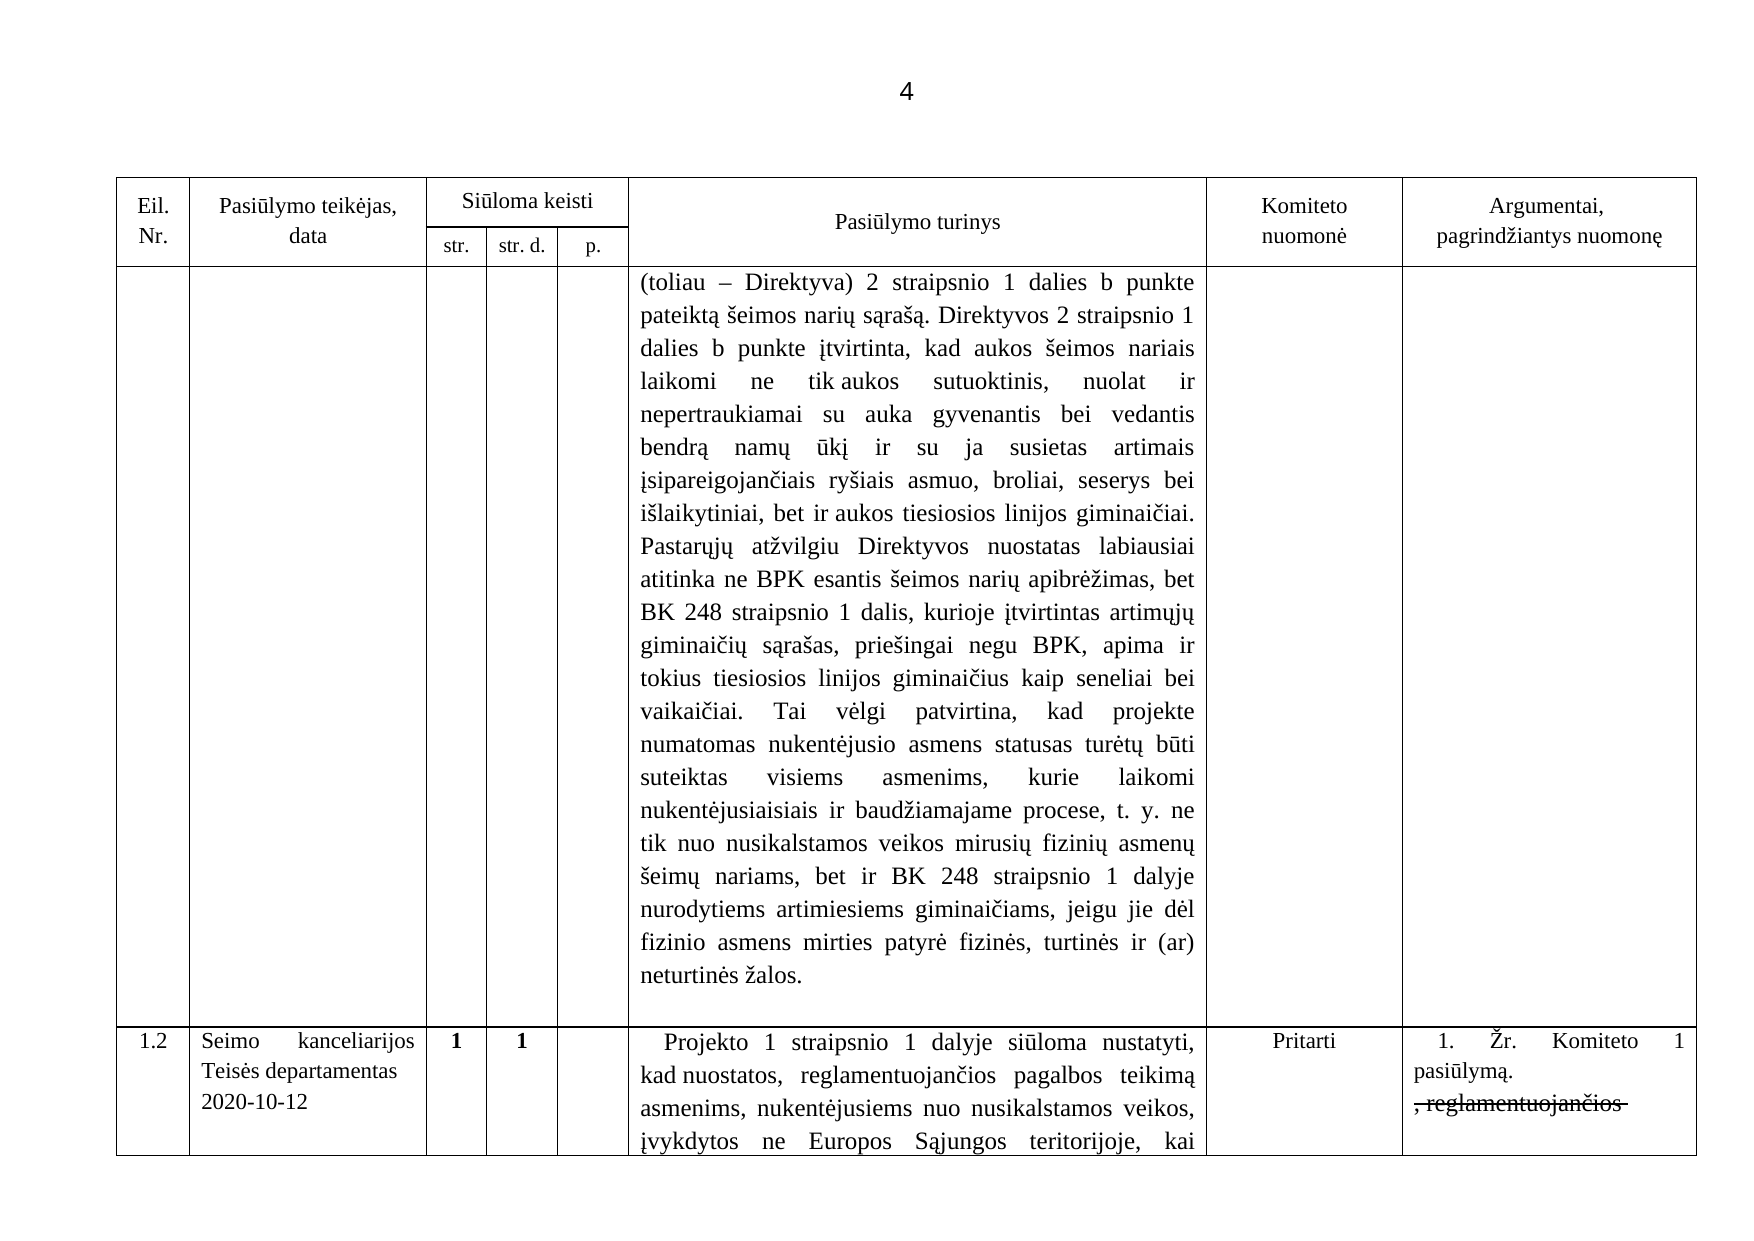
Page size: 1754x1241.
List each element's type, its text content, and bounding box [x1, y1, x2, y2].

table_header Komiteto nuomonė [1207, 178, 1402, 266]
table_header Pasiūlymo turinys [629, 178, 1206, 266]
table_cell 1 [427, 1028, 486, 1155]
table_header Siūloma keisti [427, 178, 628, 226]
table_cell 1 [487, 1028, 557, 1155]
table_header Eil. Nr. [117, 178, 189, 266]
table_header Argumentai, pagrindžiantys nuomonę [1403, 178, 1696, 266]
table_header Pasiūlymo teikėjas, data [190, 178, 426, 266]
table_cell [1207, 267, 1402, 1026]
table_cell 1. Žr. Komiteto 1 pasiūlymą. , reglamentuojančios [1403, 1028, 1696, 1155]
table_cell Projekto 1 straipsnio 1 dalyje siūloma nustatyti, kad nuostatos, reglamentuojančios pagalbos teikimą asmenims, nukentėjusiems nuo nusikalstamos veikos, įvykdytos ne Europos Sąjungos teritorijoje, kai [629, 1028, 1206, 1155]
table_cell (toliau – Direktyva) 2 straipsnio 1 dalies b punkte pateiktą šeimos narių sąrašą. Direktyvos 2 straipsnio 1 dalies b punkte įtvirtinta, kad aukos šeimos nariais laikomi ne tik aukos sutuoktinis, nuolat ir nepertraukiamai su auka gyvenantis bei vedantis bendrą namų ūkį ir su ja susietas artimais įsipareigojančiais ryšiais asmuo, broliai, seserys bei išlaikytiniai, bet ir aukos tiesiosios linijos giminaičiai. Pastarųjų atžvilgiu Direktyvos nuostatas labiausiai atitinka ne BPK esantis šeimos narių apibrėžimas, bet BK 248 straipsnio 1 dalis, kurioje įtvirtintas artimųjų giminaičių sąrašas, priešingai negu BPK, apima ir tokius tiesiosios linijos giminaičius kaip seneliai bei vaikaičiai. Tai vėlgi patvirtina, kad projekte numatomas nukentėjusio asmens statusas turėtų būti suteiktas visiems asmenims, kurie laikomi nukentėjusiaisiais ir baudžiamajame procese, t. y. ne tik nuo nusikalstamos veikos mirusių fizinių asmenų šeimų nariams, bet ir BK 248 straipsnio 1 dalyje nurodytiems artimiesiems giminaičiams, jeigu jie dėl fizinio asmens mirties patyrė fizinės, turtinės ir (ar) neturtinės žalos. [629, 267, 1206, 1026]
table_cell [558, 267, 628, 1026]
table_cell str. [427, 228, 486, 266]
table_cell [427, 267, 486, 1026]
table_cell [487, 267, 557, 1026]
table_cell p. [558, 228, 628, 266]
table_cell str. d. [487, 228, 557, 266]
table_cell 1.2 [117, 1028, 189, 1155]
table_cell [117, 267, 189, 1026]
table_cell Pritarti [1207, 1028, 1402, 1155]
table_cell [190, 267, 426, 1026]
table_cell [1403, 267, 1696, 1026]
table_cell Seimo kanceliarijos Teisės departamentas 2020-10-12 [190, 1028, 426, 1155]
table_cell [558, 1028, 628, 1155]
